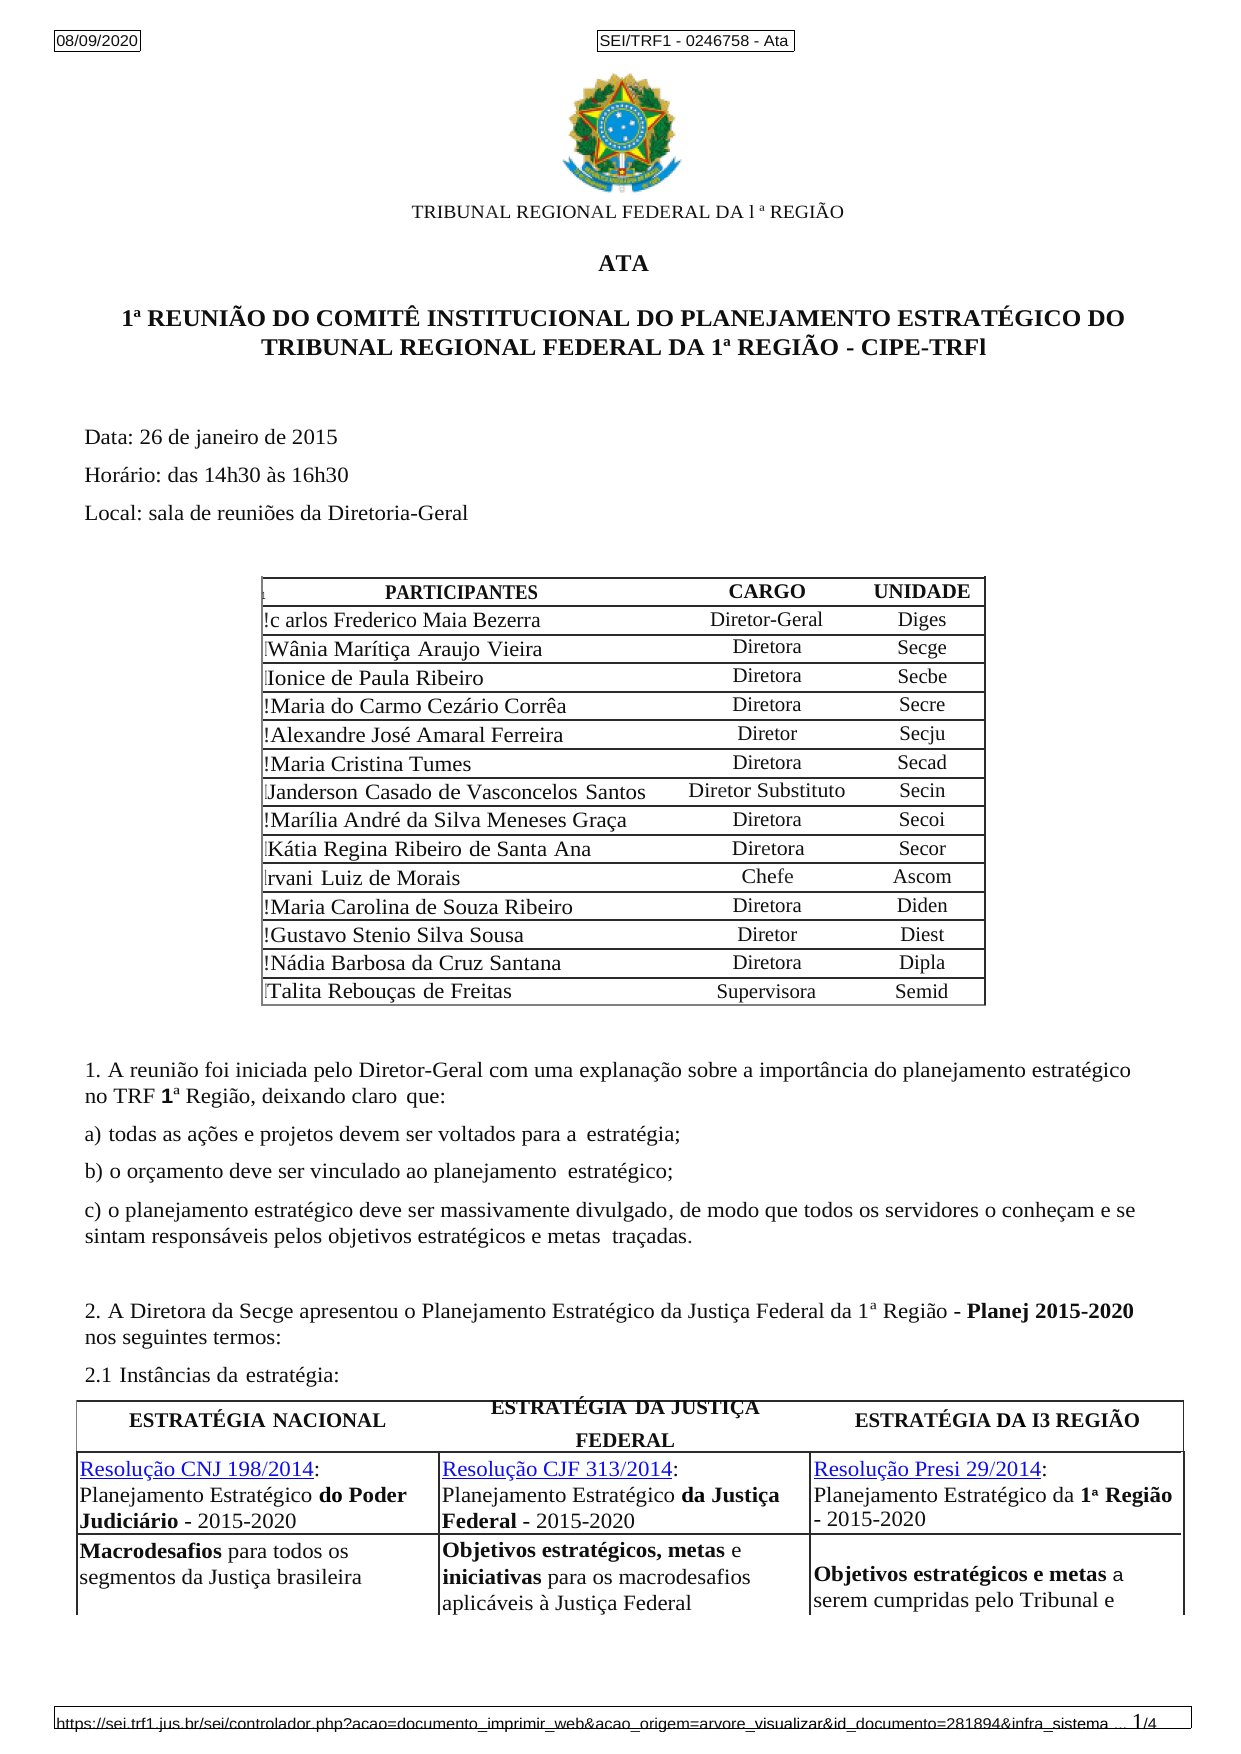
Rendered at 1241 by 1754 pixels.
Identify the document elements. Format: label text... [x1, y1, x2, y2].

table_cell Diretora [669, 836, 857, 862]
list A reunião foi iniciada pelo Diretor-Geral com uma explanação sobre a importância do planejamento estratégico no TRF 1ª Região, deixando claro que: [84, 1057, 1143, 1109]
table_cell Diretora [669, 807, 857, 834]
table_cell lrvani Luiz de Morais [263, 864, 669, 891]
table_cell Chefe [669, 864, 857, 891]
table_cell Diretor [669, 721, 857, 748]
table_cell Diretora [669, 693, 857, 719]
table_cell Diden [857, 893, 984, 919]
text TRIBUNAL REGIONAL FEDERAL DA l ª REGIÃO [411, 201, 1194, 222]
table_header CARGO [669, 579, 857, 605]
table_cell !Gustavo Stenio Silva Sousa [263, 921, 669, 948]
table_cell Diretor [669, 921, 857, 948]
table_cell ITalita Rebouças de Freitas [263, 979, 669, 1004]
table_cell Objetivos estratégicos e metas a serem cumpridas pelo Tribunal e [811, 1533, 1183, 1615]
table_cell Secbe [857, 664, 984, 691]
table_cell Diges [857, 607, 984, 633]
table_header ESTRATÉGIA NACIONAL ESTRATÉGIA DA JUSTIÇA ESTRATÉGIA DA I3 REGIÃO FEDERAL [77, 1402, 1183, 1451]
table_cell !Maria do Carmo Cezário Corrêa [263, 693, 669, 719]
table_cell !Maria Cristina Tumes [263, 750, 669, 776]
text nos seguintes termos: [84, 1324, 1194, 1349]
table_cell !Maria Carolina de Souza Ribeiro [263, 893, 669, 919]
table_cell Semid [857, 979, 984, 1004]
table_cell Diretora [669, 664, 857, 691]
table_cell Secin [857, 779, 984, 805]
list o orçamento deve ser vinculado ao planejamento estratégico; [84, 1158, 1194, 1184]
table_cell !Alexandre José Amaral Ferreira [263, 721, 669, 748]
table_cell !Marília André da Silva Meneses Graça [263, 807, 669, 834]
table_cell Secor [857, 836, 984, 862]
table_cell !Nádia Barbosa da Cruz Santana [263, 950, 669, 976]
table_cell Objetivos estratégicos, metas e iniciativas para os macrodesafios aplicáveis à Justiça Federal [440, 1535, 809, 1615]
table_cell Secre [857, 693, 984, 719]
table_cell Resolução CJF 313/2014: Planejamento Estratégico da Justiça Federal - 2015-2020 [440, 1453, 809, 1533]
table_cell Diretora [669, 636, 857, 662]
table_cell Secju [857, 721, 984, 748]
table_cell Secge [857, 636, 984, 662]
subtitle ATA [60, 249, 1186, 276]
table_cell Dipla [857, 950, 984, 976]
table_cell IKátia Regina Ribeiro de Santa Ana [263, 836, 669, 862]
table_cell !c arlos Frederico Maia Bezerra [263, 607, 669, 633]
table_cell Diretora [669, 893, 857, 919]
list Instâncias da estratégia: [84, 1362, 1194, 1387]
table_cell Macrodesafios para todos os segmentos da Justiça brasileira [78, 1535, 438, 1615]
text Data: 26 de janeiro de 2015 Horário: das 14h30 às 16h30 [84, 424, 414, 488]
table_cell Diretor-Geral [669, 607, 857, 633]
table_cell Supervisora [669, 979, 857, 1004]
list o planejamento estratégico deve ser massivamente divulgado, de modo que todos os servidores o conheçam e se sintam responsáveis pelos objetivos estratégicos e metas traçadas. [84, 1197, 1149, 1248]
list todas as ações e projetos devem ser voltados para a estratégia; [84, 1121, 1194, 1146]
table_cell Diretora [669, 950, 857, 976]
table_cell Secoi [857, 807, 984, 834]
table_cell Resolução CNJ 198/2014: Planejamento Estratégico do Poder Judiciário - 2015-2020 [78, 1453, 438, 1533]
text 1ª REUNIÃO DO COMITÊ INSTITUCIONAL DO PLANEJAMENTO ESTRATÉGICO DO TRIBUNAL REGIONAL FEDERAL DA 1ª REGIÃO - CIPE-TRFl [60, 304, 1186, 360]
picture [562, 70, 684, 195]
table_cell Diest [857, 921, 984, 948]
table_cell Diretor Substituto [669, 779, 857, 805]
table_header UNIDADE [857, 579, 984, 605]
table_cell IIonice de Paula Ribeiro [263, 664, 669, 691]
table_cell IWânia Marítiça Araujo Vieira [263, 636, 669, 662]
table_cell IJanderson Casado de Vasconcelos Santos [263, 779, 669, 805]
list A Diretora da Secge apresentou o Planejamento Estratégico da Justiça Federal da 1ª Região - Planej 2015-2020 [84, 1297, 1194, 1323]
table_cell Ascom [857, 864, 984, 891]
table_cell Resolução Presi 29/2014: Planejamento Estratégico da 1ª Região - 2015-2020 [811, 1452, 1183, 1533]
table_cell Secad [857, 750, 984, 776]
table_header 1 PARTICIPANTES [263, 579, 669, 605]
text Local: sala de reuniões da Diretoria-Geral [84, 500, 1194, 525]
table_cell Diretora [669, 750, 857, 776]
